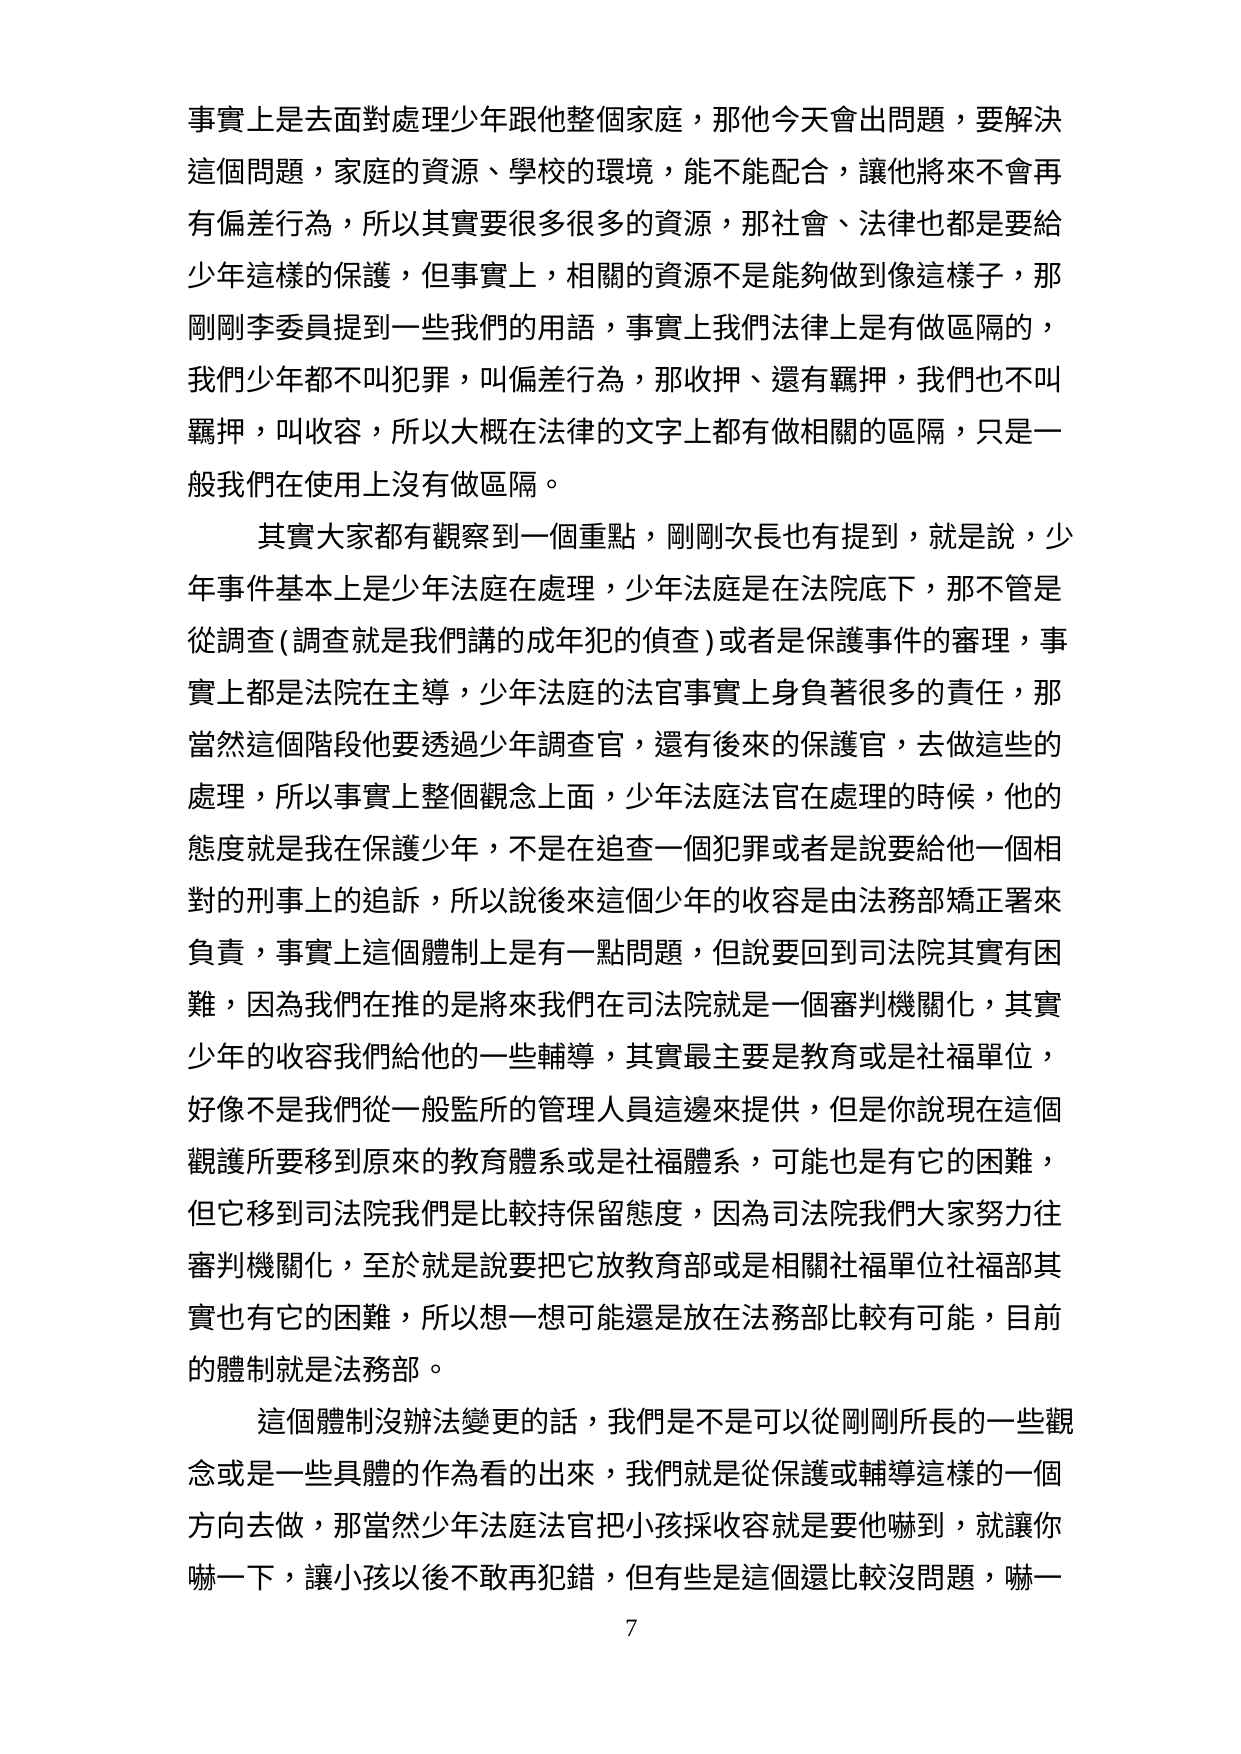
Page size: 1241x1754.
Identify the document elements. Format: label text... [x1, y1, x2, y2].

text 這個體制沒辦法變更的話，我們是不是可以從剛剛所長的一些觀念或是一些具體的作為看的出來，我們就是從保護或輔導這樣的一個方向去做，那當然少年法庭法官把小孩採收容就是要他嚇到，就讓你嚇一下，讓小孩以後不敢再犯錯，但有些是這個還比較沒問題，嚇一下就怕了就OK還好，但有些不是你嚇他就可以，以後出去還是會再偏差，所以這部份的資源不是用處罰的，這就需要另外很多的資源，那現在想一想法務部我們現在官方的資源確實很少，發現多半的預算有7000萬在人事，那剛剛聽說這個硬體的設備修繕要一百多萬，那顯然好像也是今年沒有編，那看看我們也不知道說這個要怎麼編，現在行政院這邊也有管控，只是說有時候想想有時候看爭取重大建設或者一些路什麼的幾百萬就很快發下去，那這個部分可能是行政院這個部分怎麼做調配，那總而言之其實就真的也是要謝謝法務部跟所長相關的人員，就是說在這樣有限的資源裡面在這樣古老的傳統的有限資源裡面我們要去做更多的事情，不是要處罰這些小孩或是把他們隔離。 [187, 1391, 1075, 1599]
text 事實上是去面對處理少年跟他整個家庭，那他今天會出問題，要解決這個問題，家庭的資源、學校的環境，能不能配合，讓他將來不會再有偏差行為，所以其實要很多很多的資源，那社會、法律也都是要給少年這樣的保護，但事實上，相關的資源不是能夠做到像這樣子，那剛剛李委員提到一些我們的用語，事實上我們法律上是有做區隔的，我們少年都不叫犯罪，叫偏差行為，那收押、還有羈押，我們也不叫羈押，叫收容，所以大概在法律的文字上都有做相關的區隔，只是一般我們在使用上沒有做區隔。 [187, 89, 1075, 505]
text 其實大家都有觀察到一個重點，剛剛次長也有提到，就是說，少年事件基本上是少年法庭在處理，少年法庭是在法院底下，那不管是從調查(調查就是我們講的成年犯的偵查)或者是保護事件的審理，事實上都是法院在主導，少年法庭的法官事實上身負著很多的責任，那當然這個階段他要透過少年調查官，還有後來的保護官，去做這些的處理，所以事實上整個觀念上面，少年法庭法官在處理的時候，他的態度就是我在保護少年，不是在追查一個犯罪或者是說要給他一個相對的刑事上的追訴，所以說後來這個少年的收容是由法務部矯正署來負責，事實上這個體制上是有一點問題，但說要回到司法院其實有困難，因為我們在推的是將來我們在司法院就是一個審判機關化，其實少年的收容我們給他的一些輔導，其實最主要是教育或是社福單位，好像不是我們從一般監所的管理人員這邊來提供，但是你說現在這個觀護所要移到原來的教育體系或是社福體系，可能也是有它的困難，但它移到司法院我們是比較持保留態度，因為司法院我們大家努力往審判機關化，至於就是說要把它放教育部或是相關社福單位社福部其實也有它的困難，所以想一想可能還是放在法務部比較有可能，目前的體制就是法務部。 [187, 505, 1075, 1391]
